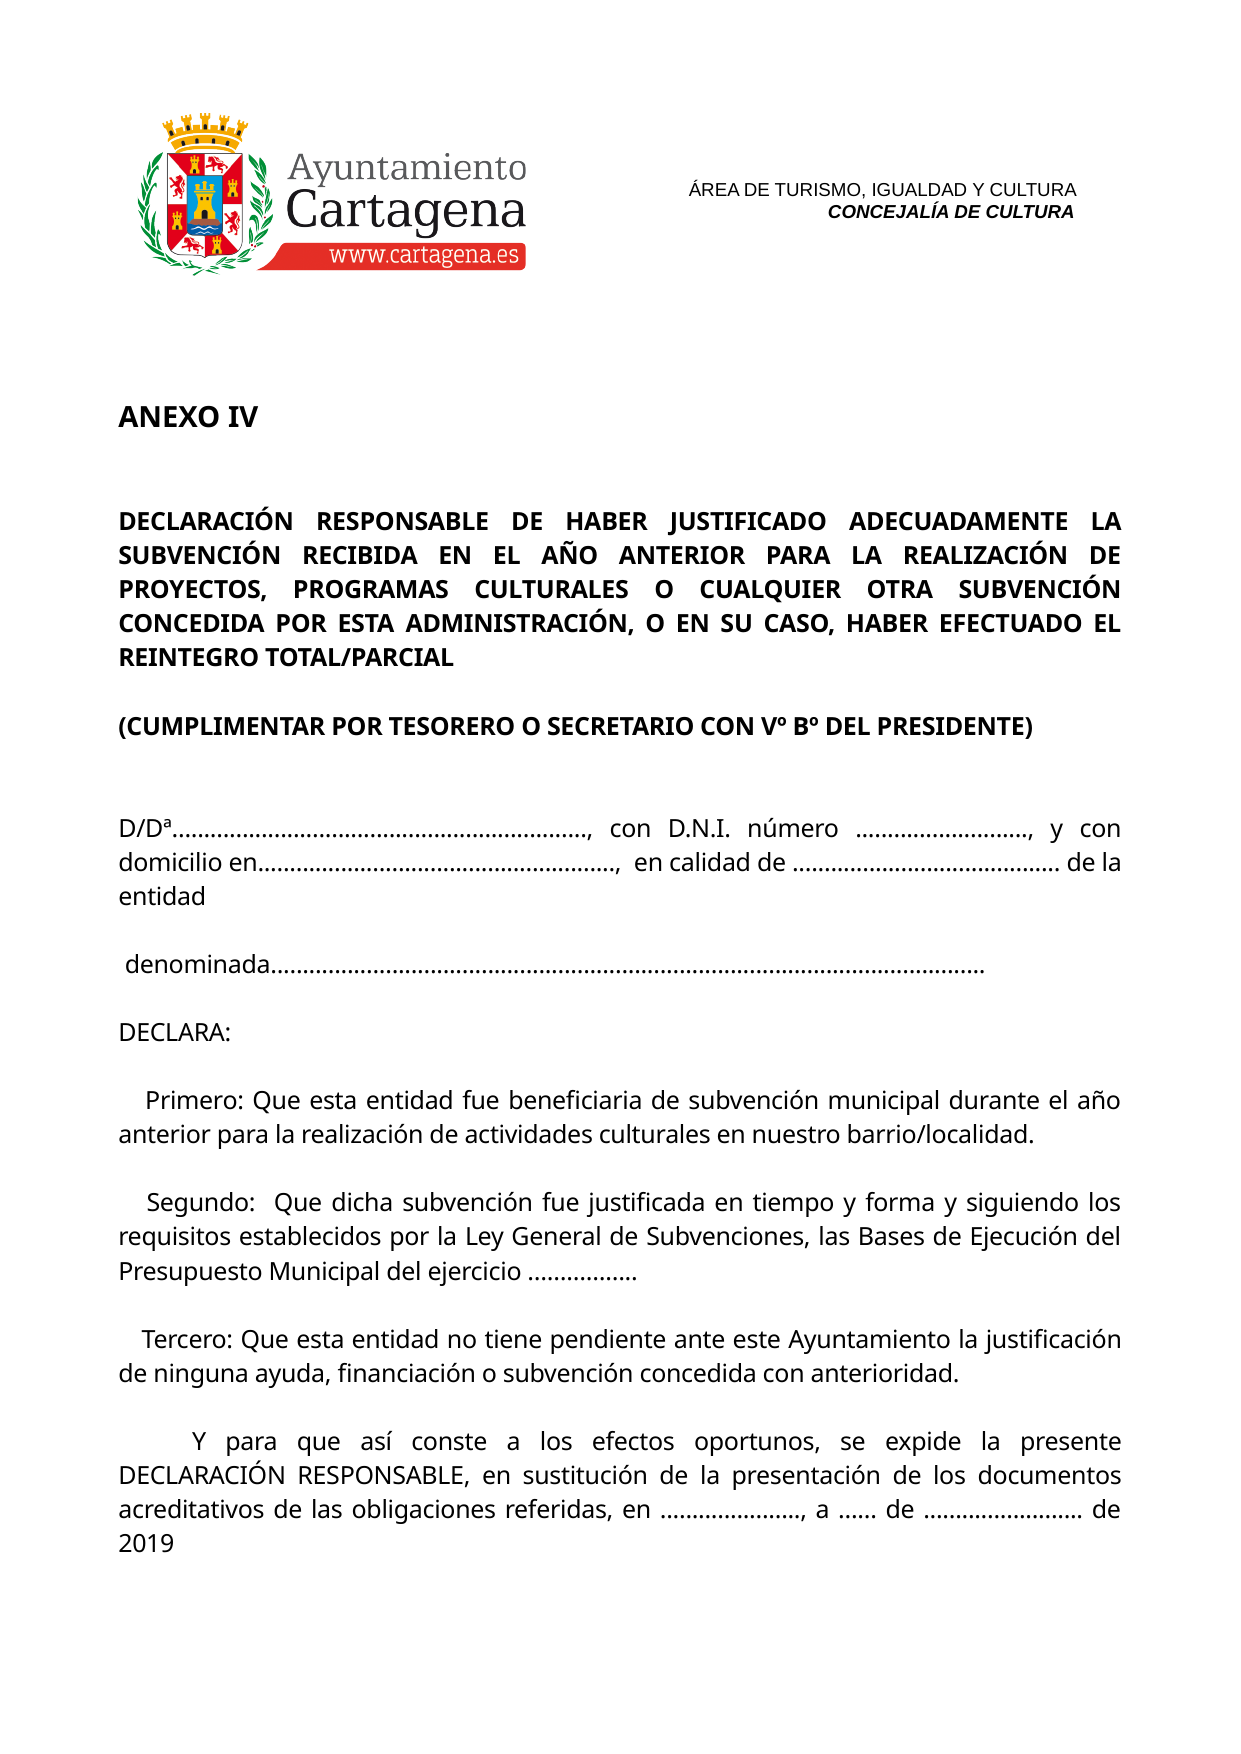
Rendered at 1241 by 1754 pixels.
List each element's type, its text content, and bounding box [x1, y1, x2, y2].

text DECLARA: [118, 1015, 1122, 1049]
text ÁREA DE TURISMO, IGUALDAD Y CULTURA [647, 179, 1077, 201]
text D/Dª................................................................., con D.N.I. número ..........................., y con domicilio en........................................................, en calidad de .......................................... de la entidad [118, 810, 1122, 912]
text Y para que así conste a los efectos oportunos, se expide la presente DECLARACIÓN RESPONSABLE, en sustitución de la presentación de los documentos acreditativos de las obligaciones referidas, en ......................, a ...... de ......................... de 2019 [118, 1423, 1122, 1560]
picture [137, 112, 526, 276]
text Primero: Que esta entidad fue beneficiaria de subvención municipal durante el año anterior para la realización de actividades culturales en nuestro barrio/localidad. [118, 1083, 1122, 1151]
text denominada................................................................................................................ [118, 947, 1122, 981]
text ANEXO IV [118, 396, 1122, 436]
text Tercero: Que esta entidad no tiene pendiente ante este Ayuntamiento la justificación de ninguna ayuda, financiación o subvención concedida con anterioridad. [118, 1321, 1122, 1389]
text CONCEJALÍA DE CULTURA [647, 201, 1077, 222]
text (CUMPLIMENTAR POR TESORERO O SECRETARIO CON Vº Bº DEL PRESIDENTE) [118, 708, 1122, 742]
text Segundo: Que dicha subvención fue justificada en tiempo y forma y siguiendo los requisitos establecidos por la Ley General de Subvenciones, las Bases de Ejecución del Presupuesto Municipal del ejercicio …………….. [118, 1185, 1122, 1287]
text DECLARACIÓN RESPONSABLE DE HABER JUSTIFICADO ADECUADAMENTE LA SUBVENCIÓN RECIBIDA EN EL AÑO ANTERIOR PARA LA REALIZACIÓN DE PROYECTOS, PROGRAMAS CULTURALES O CUALQUIER OTRA SUBVENCIÓN CONCEDIDA POR ESTA ADMINISTRACIÓN, O EN SU CASO, HABER EFECTUADO EL REINTEGRO TOTAL/PARCIAL [118, 504, 1122, 674]
